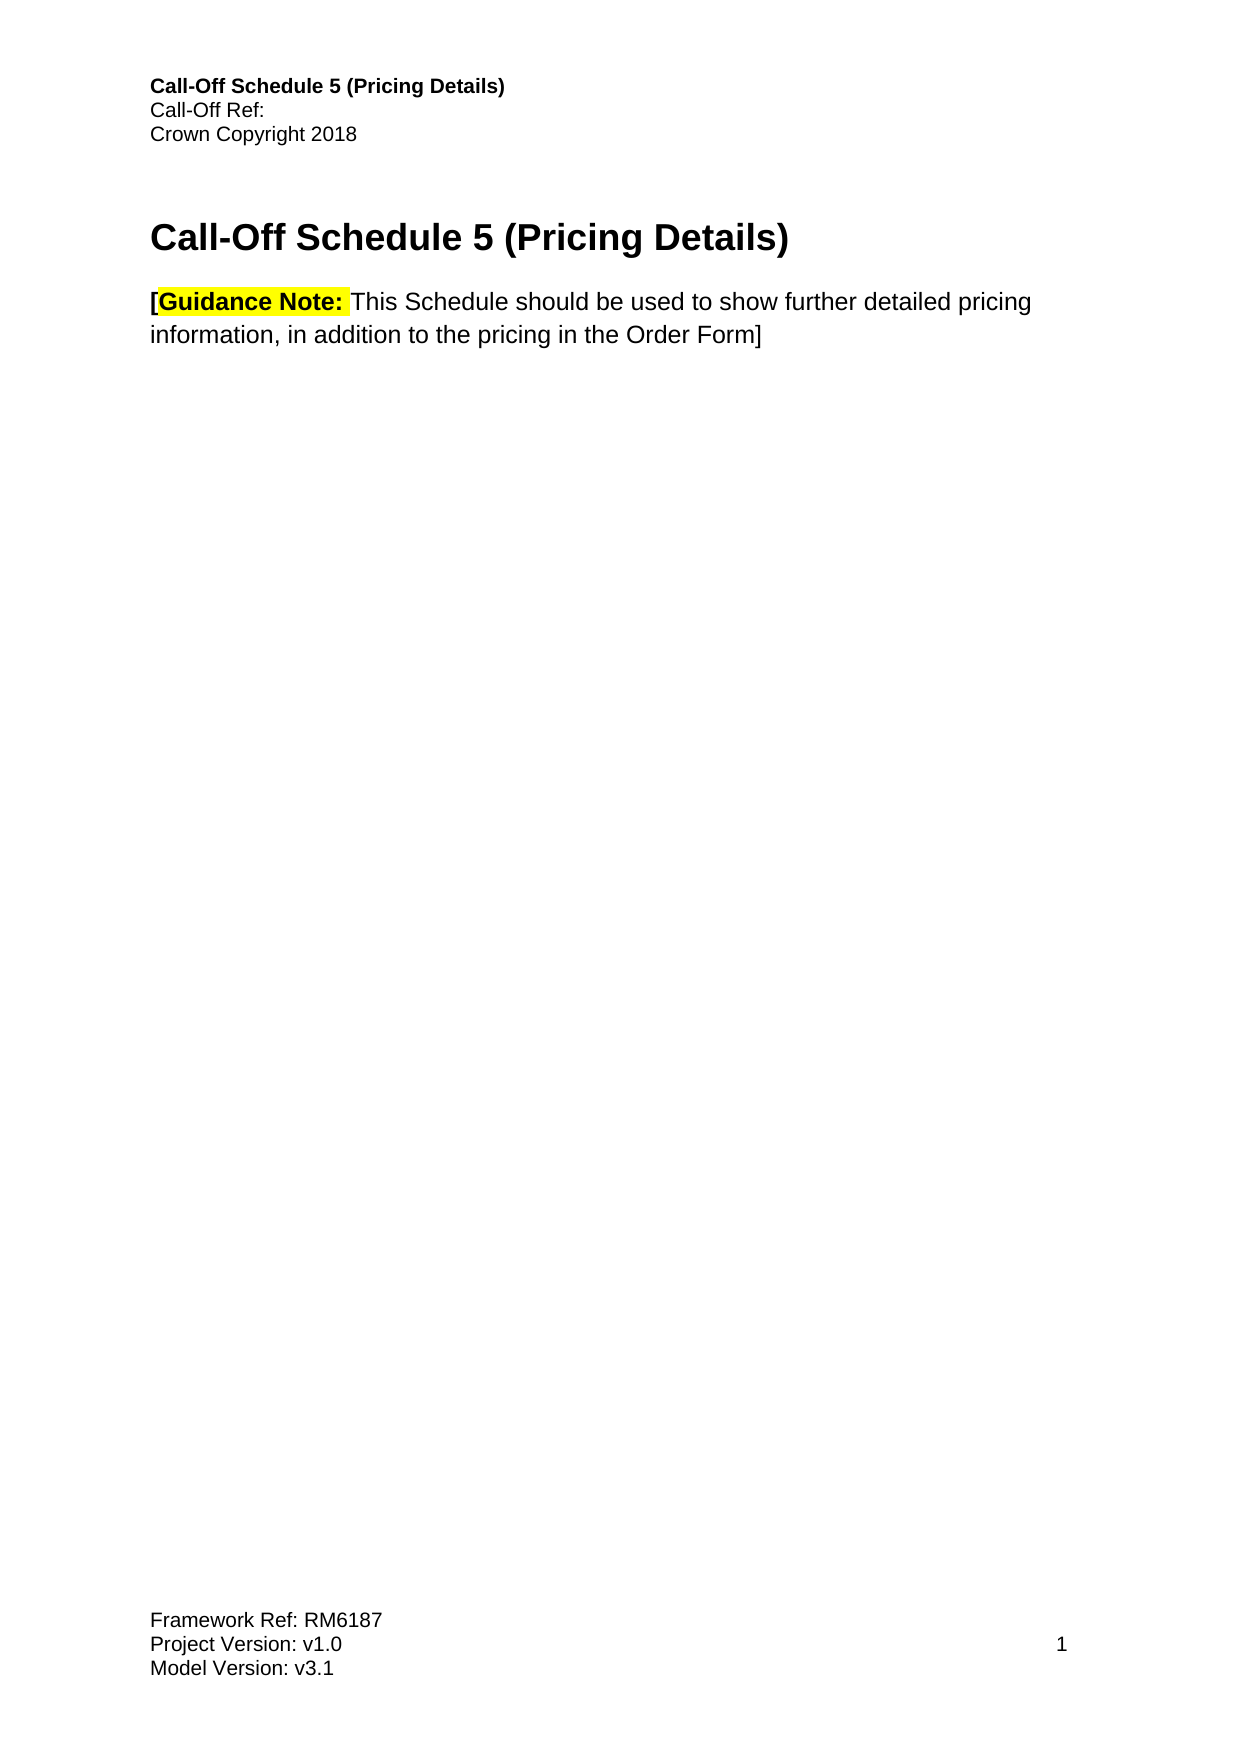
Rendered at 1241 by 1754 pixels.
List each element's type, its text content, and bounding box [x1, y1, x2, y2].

text [Guidance Note: This Schedule should be used to show further detailed pricing information, in addition to the pricing in the Order Form] [150, 287, 1090, 349]
text Call-Off Schedule 5 (Pricing Details) [150, 215, 1090, 258]
